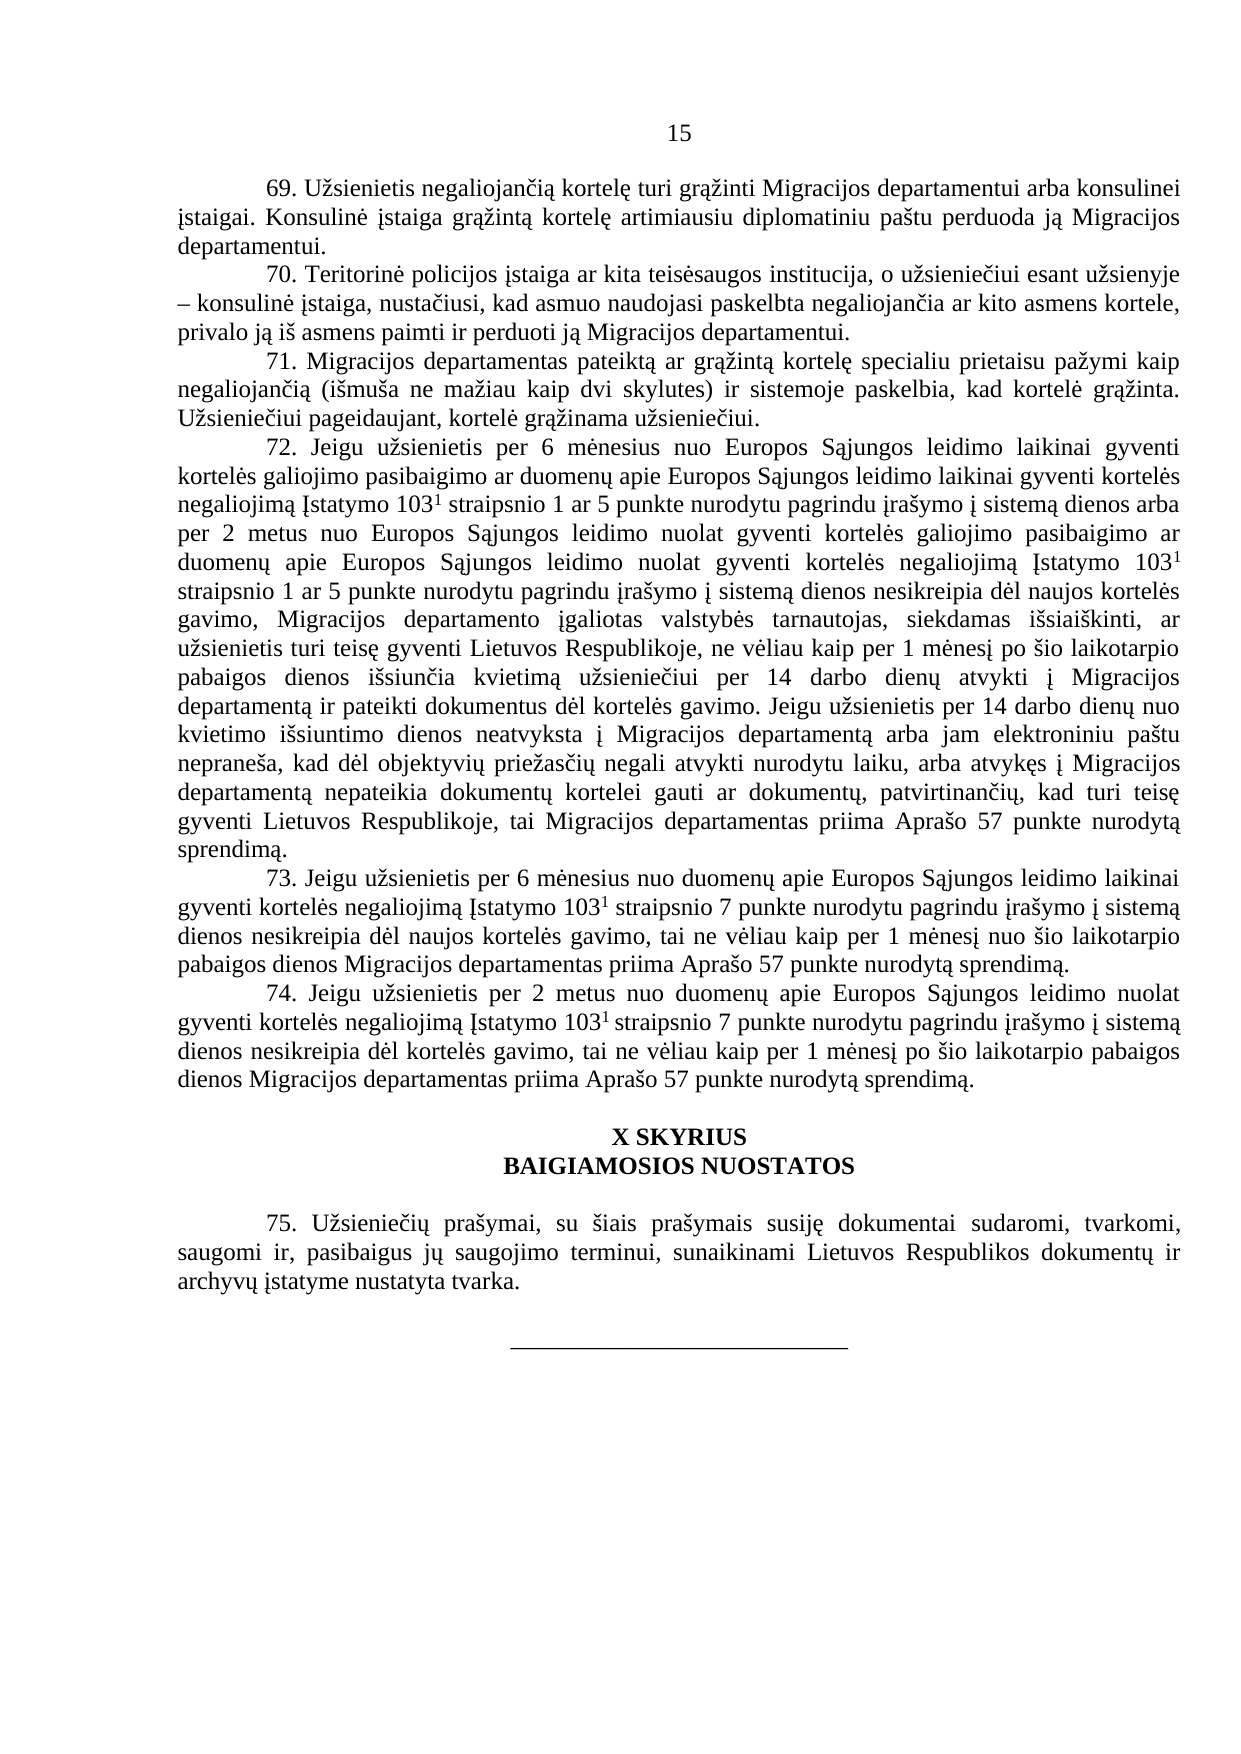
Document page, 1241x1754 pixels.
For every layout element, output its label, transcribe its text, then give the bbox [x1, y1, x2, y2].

text 71. Migracijos departamentas pateiktą ar grąžintą kortelę specialiu prietaisu pažymi kaip negaliojančią (išmuša ne mažiau kaip dvi skylutes) ir sistemoje paskelbia, kad kortelė grąžinta. Užsieniečiui pageidaujant, kortelė grąžinama užsieniečiui. [177, 346, 1181, 432]
text BAIGIAMOSIOS NUOSTATOS [177, 1151, 1181, 1179]
text 69. Užsienietis negaliojančią kortelę turi grąžinti Migracijos departamentui arba konsulinei įstaigai. Konsulinė įstaiga grąžintą kortelę artimiausiu diplomatiniu paštu perduoda ją Migracijos departamentui. [177, 173, 1181, 259]
text 72. Jeigu užsienietis per 6 mėnesius nuo Europos Sąjungos leidimo laikinai gyventi kortelės galiojimo pasibaigimo ar duomenų apie Europos Sąjungos leidimo laikinai gyventi kortelės negaliojimą Įstatymo 1031 straipsnio 1 ar 5 punkte nurodytu pagrindu įrašymo į sistemą dienos arba per 2 metus nuo Europos Sąjungos leidimo nuolat gyventi kortelės galiojimo pasibaigimo ar duomenų apie Europos Sąjungos leidimo nuolat gyventi kortelės negaliojimą Įstatymo 1031 straipsnio 1 ar 5 punkte nurodytu pagrindu įrašymo į sistemą dienos nesikreipia dėl naujos kortelės gavimo, Migracijos departamento įgaliotas valstybės tarnautojas, siekdamas išsiaiškinti, ar užsienietis turi teisę gyventi Lietuvos Respublikoje, ne vėliau kaip per 1 mėnesį po šio laikotarpio pabaigos dienos išsiunčia kvietimą užsieniečiui per 14 darbo dienų atvykti į Migracijos departamentą ir pateikti dokumentus dėl kortelės gavimo. Jeigu užsienietis per 14 darbo dienų nuo kvietimo išsiuntimo dienos neatvyksta į Migracijos departamentą arba jam elektroniniu paštu nepraneša, kad dėl objektyvių priežasčių negali atvykti nurodytu laiku, arba atvykęs į Migracijos departamentą nepateikia dokumentų kortelei gauti ar dokumentų, patvirtinančių, kad turi teisę gyventi Lietuvos Respublikoje, tai Migracijos departamentas priima Aprašo 57 punkte nurodytą sprendimą. [177, 432, 1181, 863]
text 70. Teritorinė policijos įstaiga ar kita teisėsaugos institucija, o užsieniečiui esant užsienyje – konsulinė įstaiga, nustačiusi, kad asmuo naudojasi paskelbta negaliojančia ar kito asmens kortele, privalo ją iš asmens paimti ir perduoti ją Migracijos departamentui. [177, 259, 1181, 346]
text 74. Jeigu užsienietis per 2 metus nuo duomenų apie Europos Sąjungos leidimo nuolat gyventi kortelės negaliojimą Įstatymo 1031 straipsnio 7 punkte nurodytu pagrindu įrašymo į sistemą dienos nesikreipia dėl kortelės gavimo, tai ne vėliau kaip per 1 mėnesį po šio laikotarpio pabaigos dienos Migracijos departamentas priima Aprašo 57 punkte nurodytą sprendimą. [177, 978, 1181, 1093]
text ___________________________ [177, 1323, 1181, 1352]
text 75. Užsieniečių prašymai, su šiais prašymais susiję dokumentai sudaromi, tvarkomi, saugomi ir, pasibaigus jų saugojimo terminui, sunaikinami Lietuvos Respublikos dokumentų ir archyvų įstatyme nustatyta tvarka. [177, 1208, 1181, 1294]
text X SKYRIUS [177, 1122, 1181, 1151]
text 73. Jeigu užsienietis per 6 mėnesius nuo duomenų apie Europos Sąjungos leidimo laikinai gyventi kortelės negaliojimą Įstatymo 1031 straipsnio 7 punkte nurodytu pagrindu įrašymo į sistemą dienos nesikreipia dėl naujos kortelės gavimo, tai ne vėliau kaip per 1 mėnesį nuo šio laikotarpio pabaigos dienos Migracijos departamentas priima Aprašo 57 punkte nurodytą sprendimą. [177, 863, 1181, 978]
